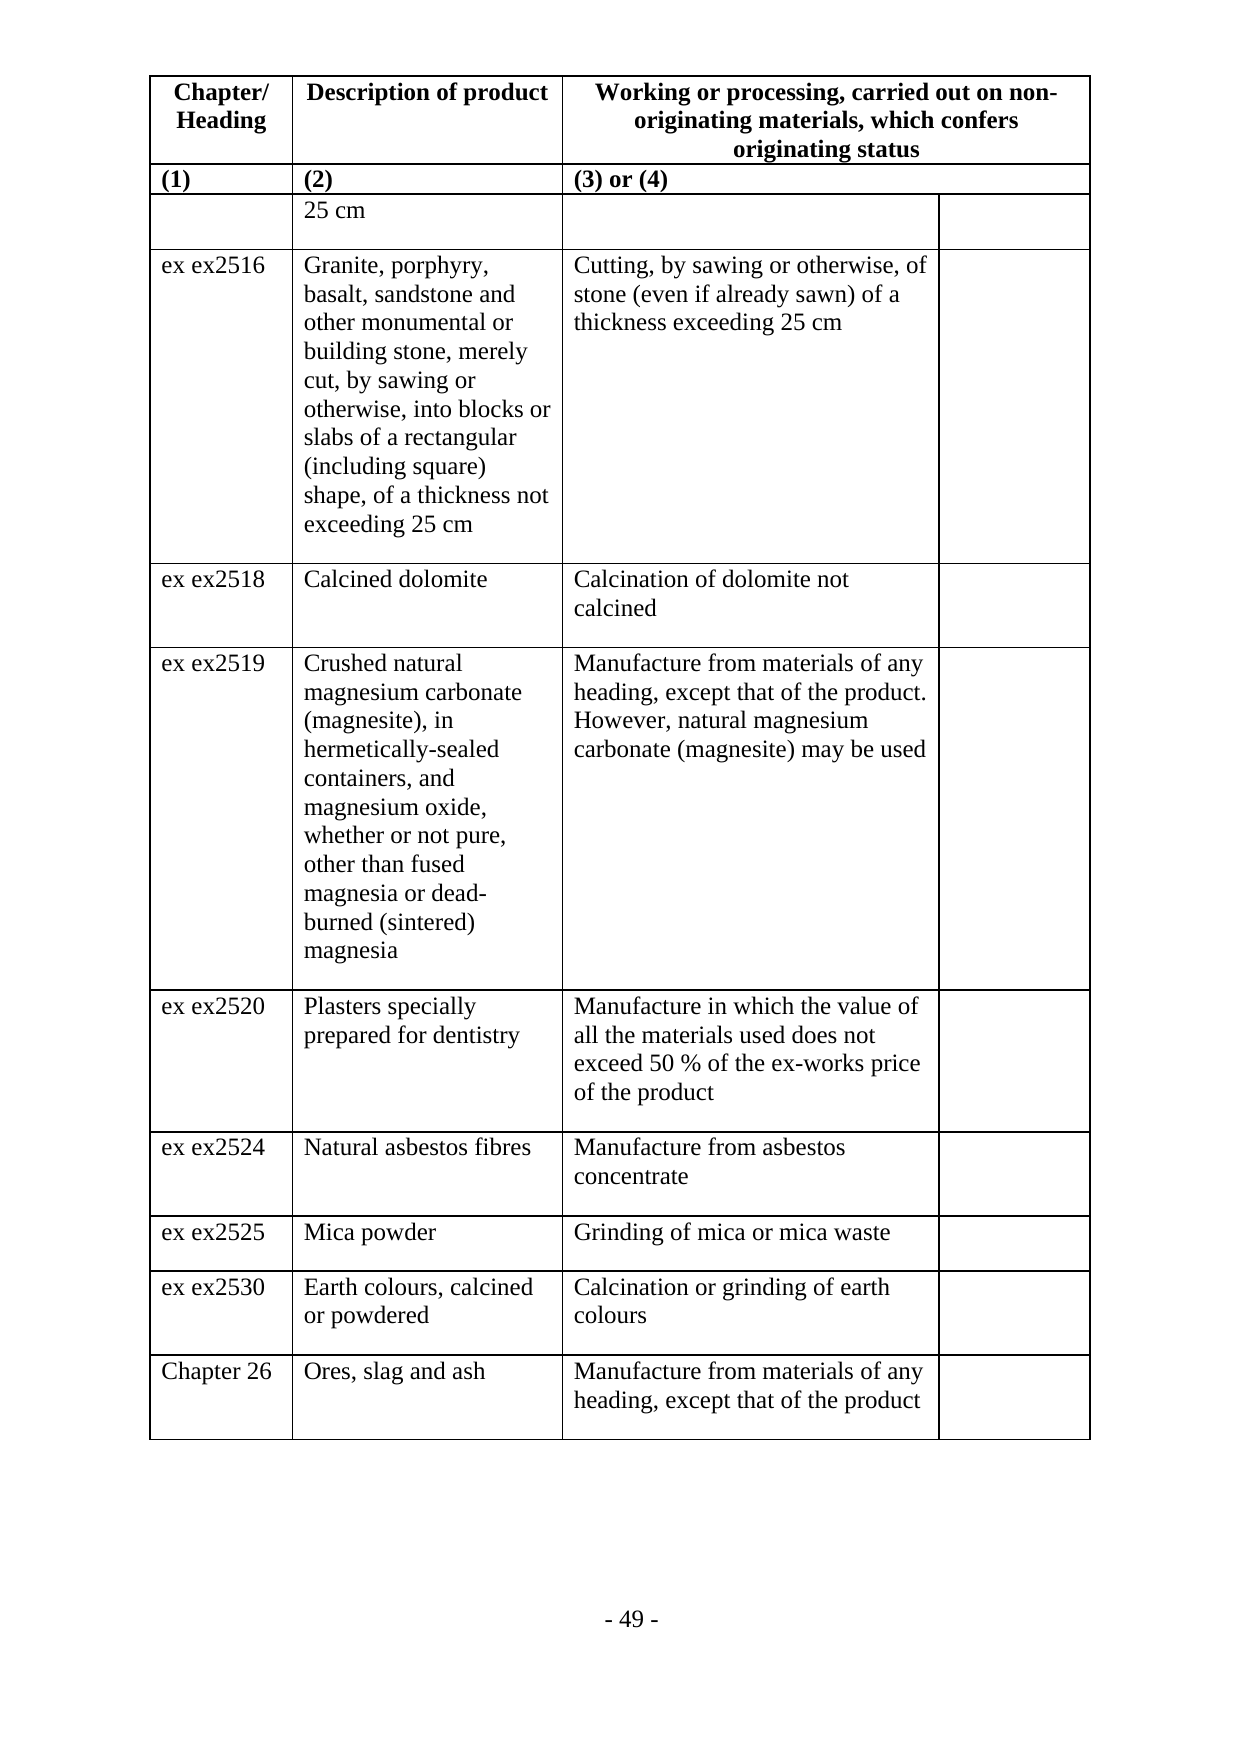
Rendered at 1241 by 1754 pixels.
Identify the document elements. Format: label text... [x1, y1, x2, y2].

table_cell (1) [151, 165, 292, 193]
table_cell ex ex2525 [151, 1217, 292, 1270]
table_cell Manufacture from asbestos concentrate [563, 1133, 938, 1215]
table_cell Plasters specially prepared for dentistry [293, 991, 562, 1131]
table_cell Granite, porphyry, basalt, sandstone and other monumental or building stone, merely cut, by sawing or otherwise, into blocks or slabs of a rectangular (including square) shape, of a thickness not exceeding 25 cm [293, 250, 562, 562]
table_cell ex ex2520 [151, 991, 292, 1131]
table_cell [940, 564, 1089, 647]
table_cell [151, 195, 292, 248]
table_cell ex ex2524 [151, 1133, 292, 1215]
table_cell ex ex2518 [151, 564, 292, 647]
table_cell ex ex2516 [151, 250, 292, 562]
table_cell Cutting, by sawing or otherwise, of stone (even if already sawn) of a thickness exceeding 25 cm [563, 250, 938, 562]
table_cell [940, 1272, 1089, 1354]
table_cell [940, 1217, 1089, 1270]
table_cell Manufacture in which the value of all the materials used does not exceed 50 % of the ex-works price of the product [563, 991, 938, 1131]
table_cell Calcination or grinding of earth colours [563, 1272, 938, 1354]
table_cell ex ex2530 [151, 1272, 292, 1354]
table_cell Crushed natural magnesium carbonate (magnesite), in hermetically-sealed containers, and magnesium oxide, whether or not pure, other than fused magnesia or dead-burned (sintered) magnesia [293, 648, 562, 989]
table_cell (3) or (4) [563, 165, 1089, 193]
table_cell [563, 195, 938, 248]
table_cell Manufacture from materials of any heading, except that of the product [563, 1356, 938, 1438]
table_cell [940, 991, 1089, 1131]
table_cell [940, 1133, 1089, 1215]
table_cell Grinding of mica or mica waste [563, 1217, 938, 1270]
table_cell Chapter 26 [151, 1356, 292, 1438]
table_cell Natural asbestos fibres [293, 1133, 562, 1215]
table_cell [940, 250, 1089, 562]
table_header Chapter/Heading [151, 77, 292, 163]
table_cell Calcination of dolomite not calcined [563, 564, 938, 647]
table_cell ex ex2519 [151, 648, 292, 989]
table_cell Manufacture from materials of any heading, except that of the product. However, natural magnesium carbonate (magnesite) may be used [563, 648, 938, 989]
table_cell (2) [293, 165, 562, 193]
table_header Description of product [293, 77, 562, 163]
table_cell [940, 195, 1089, 248]
table_cell [940, 1356, 1089, 1438]
table_cell Ores, slag and ash [293, 1356, 562, 1438]
table_cell [940, 648, 1089, 989]
table_cell Earth colours, calcined or powdered [293, 1272, 562, 1354]
table_cell Mica powder [293, 1217, 562, 1270]
table_header Working or processing, carried out on non-originating materials, which confers originating status [563, 77, 1089, 163]
table_cell Calcined dolomite [293, 564, 562, 647]
table_cell 25 cm [293, 195, 562, 248]
